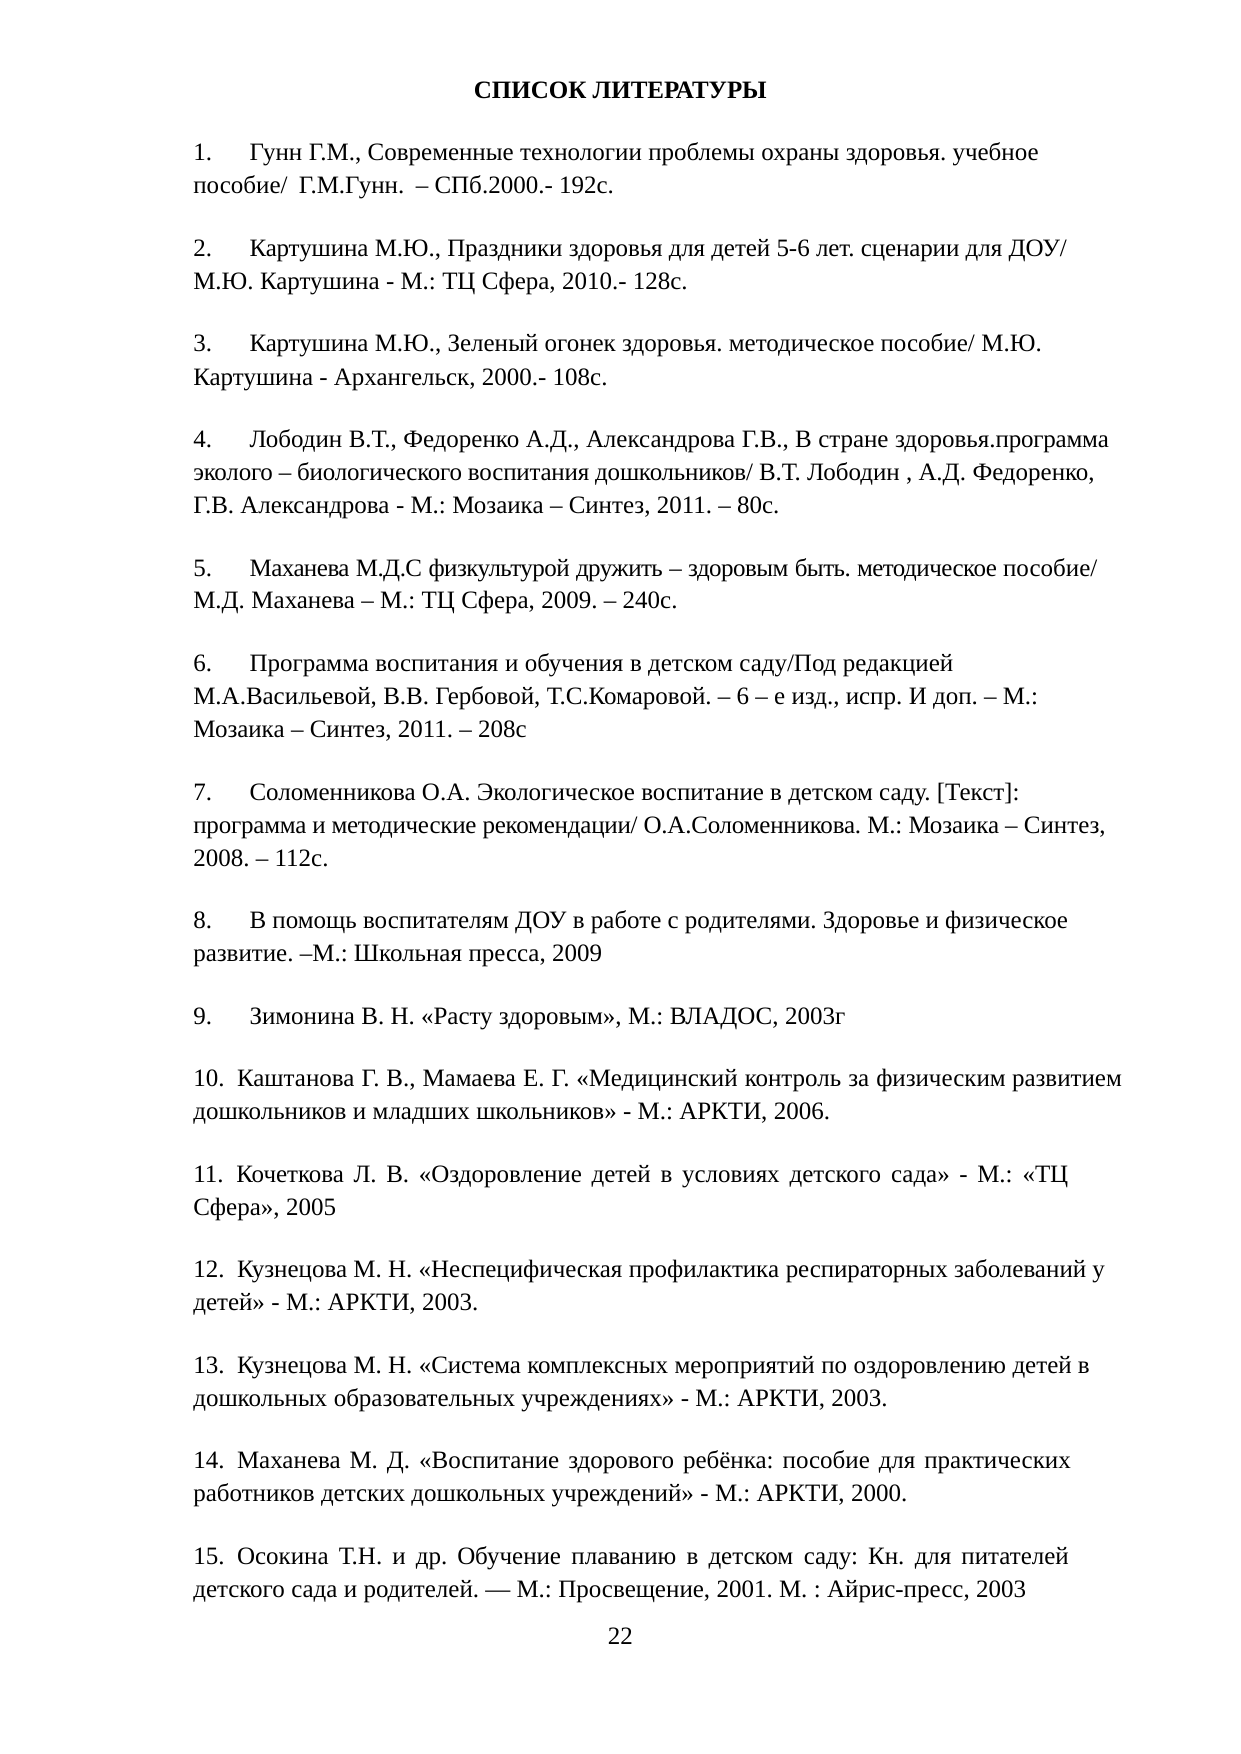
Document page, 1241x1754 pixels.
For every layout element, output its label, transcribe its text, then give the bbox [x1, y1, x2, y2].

text 7. Соломенникова О.А. Экологическое воспитание в детском саду. [Текст]: программа и методические рекомендации/ О.А.Соломенникова. М.: Мозаика – Синтез, 2008. – 112с. [193, 777, 1122, 871]
text 15. Осокина Т.Н. и др. Обучение плаванию в детском саду: Кн. для питателей детского сада и родителей. — М.: Просвещение, 2001. М. : Айрис-пресс, 2003 [193, 1541, 1122, 1603]
text 6. Программа воспитания и обучения в детском саду/Под редакцией М.А.Васильевой, В.В. Гербовой, Т.С.Комаровой. – 6 – е изд., испр. И доп. – М.: Мозаика – Синтез, 2011. – 208с [193, 648, 1122, 743]
text 10. Каштанова Г. В., Мамаева Е. Г. «Медицинский контроль за физическим развитием дошкольников и младших школьников» - М.: АРКТИ, 2006. [193, 1063, 1122, 1125]
text 2. Картушина М.Ю., Праздники здоровья для детей 5-6 лет. сценарии для ДОУ/ М.Ю. Картушина - М.: ТЦ Сфера, 2010.- 128с. [193, 233, 1122, 295]
text 14. Маханева М. Д. «Воспитание здорового ребёнка: пособие для практических работников детских дошкольных учреждений» - М.: АРКТИ, 2000. [193, 1445, 1122, 1507]
text СПИСОК ЛИТЕРАТУРЫ [118, 75, 1122, 104]
text 1. Гунн Г.М., Современные технологии проблемы охраны здоровья. учебное пособие/ Г.М.Гунн. – СПб.2000.- 192с. [193, 137, 1122, 199]
text 13. Кузнецова М. Н. «Система комплексных мероприятий по оздоровлению детей в дошкольных образовательных учреждениях» - М.: АРКТИ, 2003. [193, 1350, 1122, 1412]
text 12. Кузнецова М. Н. «Неспецифическая профилактика респираторных заболеваний у детей» - М.: АРКТИ, 2003. [193, 1254, 1122, 1316]
text 11. Кочеткова Л. В. «Оздоровление детей в условиях детского сада» - М.: «ТЦ Сфера», 2005 [193, 1159, 1122, 1221]
text 5. Маханева М.Д.С физкультурой дружить – здоровым быть. методическое пособие/ М.Д. Маханева – М.: ТЦ Сфера, 2009. – 240с. [193, 553, 1122, 614]
text 3. Картушина М.Ю., Зеленый огонек здоровья. методическое пособие/ М.Ю. Картушина - Архангельск, 2000.- 108с. [193, 328, 1122, 390]
text 9. Зимонина В. Н. «Расту здоровым», М.: ВЛАДОС, 2003г [193, 1001, 1122, 1029]
text 4. Лободин В.Т., Федоренко А.Д., Александрова Г.В., В стране здоровья.программа эколого – биологического воспитания дошкольников/ В.Т. Лободин , А.Д. Федоренко, Г.В. Александрова - М.: Мозаика – Синтез, 2011. – 80с. [193, 424, 1122, 519]
text 8. В помощь воспитателям ДОУ в работе с родителями. Здоровье и физическое развитие. –М.: Школьная пресса, 2009 [193, 905, 1122, 967]
